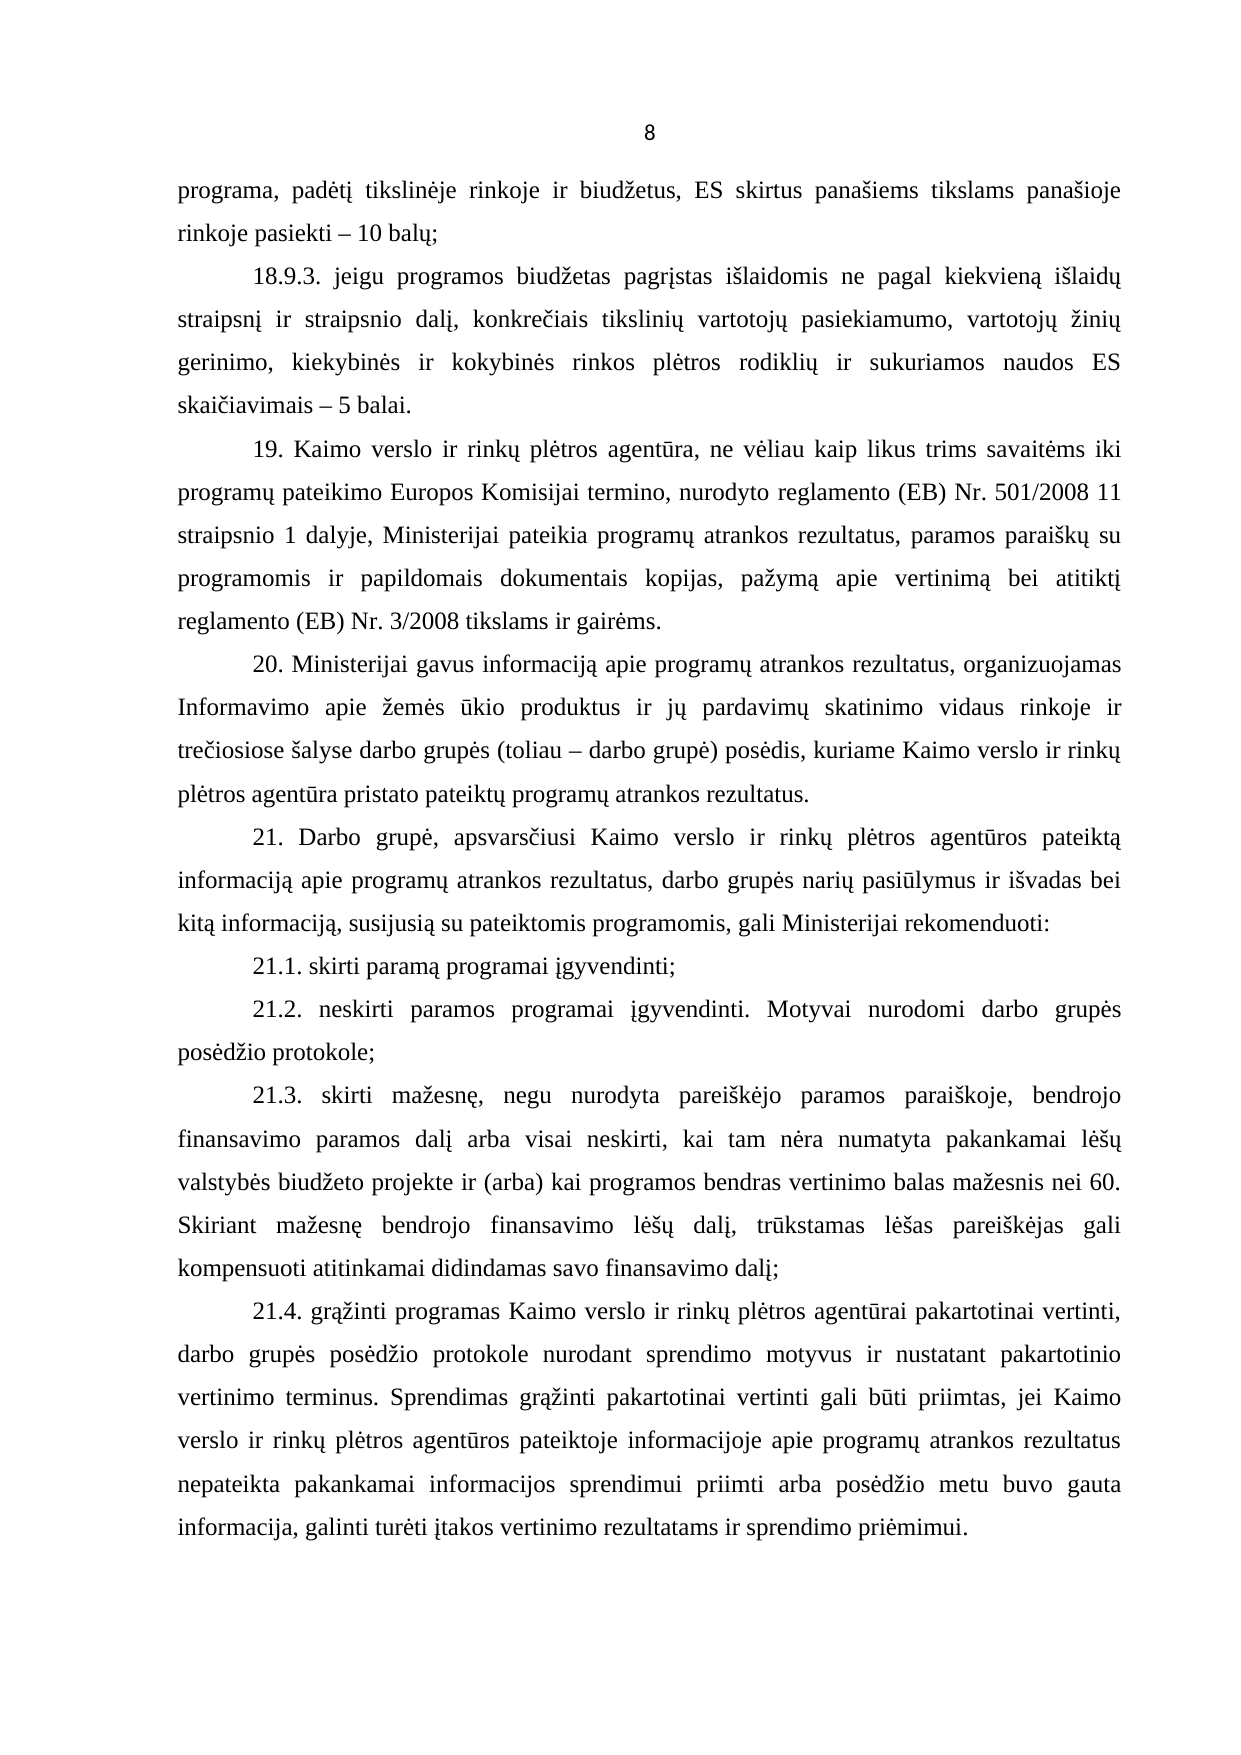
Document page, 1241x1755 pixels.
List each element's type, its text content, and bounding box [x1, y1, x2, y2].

text 20. Ministerijai gavus informaciją apie programų atrankos rezultatus, organizuojamas Informavimo apie žemės ūkio produktus ir jų pardavimų skatinimo vidaus rinkoje ir trečiosiose šalyse darbo grupės (toliau – darbo grupė) posėdis, kuriame Kaimo verslo ir rinkų plėtros agentūra pristato pateiktų programų atrankos rezultatus. [177, 649, 1122, 807]
text 21.3. skirti mažesnę, negu nurodyta pareiškėjo paramos paraiškoje, bendrojo finansavimo paramos dalį arba visai neskirti, kai tam nėra numatyta pakankamai lėšų valstybės biudžeto projekte ir (arba) kai programos bendras vertinimo balas mažesnis nei 60. Skiriant mažesnę bendrojo finansavimo lėšų dalį, trūkstamas lėšas pareiškėjas gali kompensuoti atitinkamai didindamas savo finansavimo dalį; [177, 1081, 1122, 1282]
text 21. Darbo grupė, apsvarsčiusi Kaimo verslo ir rinkų plėtros agentūros pateiktą informaciją apie programų atrankos rezultatus, darbo grupės narių pasiūlymus ir išvadas bei kitą informaciją, susijusią su pateiktomis programomis, gali Ministerijai rekomenduoti: [177, 822, 1122, 937]
text 21.1. skirti paramą programai įgyvendinti; [177, 951, 1122, 980]
text 19. Kaimo verslo ir rinkų plėtros agentūra, ne vėliau kaip likus trims savaitėms iki programų pateikimo Europos Komisijai termino, nurodyto reglamento (EB) Nr. 501/2008 11 straipsnio 1 dalyje, Ministerijai pateikia programų atrankos rezultatus, paramos paraiškų su programomis ir papildomais dokumentais kopijas, pažymą apie vertinimą bei atitiktį reglamento (EB) Nr. 3/2008 tikslams ir gairėms. [177, 434, 1122, 635]
text 18.9.3. jeigu programos biudžetas pagrįstas išlaidomis ne pagal kiekvieną išlaidų straipsnį ir straipsnio dalį, konkrečiais tikslinių vartotojų pasiekiamumo, vartotojų žinių gerinimo, kiekybinės ir kokybinės rinkos plėtros rodiklių ir sukuriamos naudos ES skaičiavimais – 5 balai. [177, 261, 1122, 419]
text 21.4. grąžinti programas Kaimo verslo ir rinkų plėtros agentūrai pakartotinai vertinti, darbo grupės posėdžio protokole nurodant sprendimo motyvus ir nustatant pakartotinio vertinimo terminus. Sprendimas grąžinti pakartotinai vertinti gali būti priimtas, jei Kaimo verslo ir rinkų plėtros agentūros pateiktoje informacijoje apie programų atrankos rezultatus nepateikta pakankamai informacijos sprendimui priimti arba posėdžio metu buvo gauta informacija, galinti turėti įtakos vertinimo rezultatams ir sprendimo priėmimui. [177, 1296, 1122, 1541]
text programa, padėtį tikslinėje rinkoje ir biudžetus, ES skirtus panašiems tikslams panašioje rinkoje pasiekti – 10 balų; [177, 175, 1122, 247]
text 21.2. neskirti paramos programai įgyvendinti. Motyvai nurodomi darbo grupės posėdžio protokole; [177, 994, 1122, 1066]
